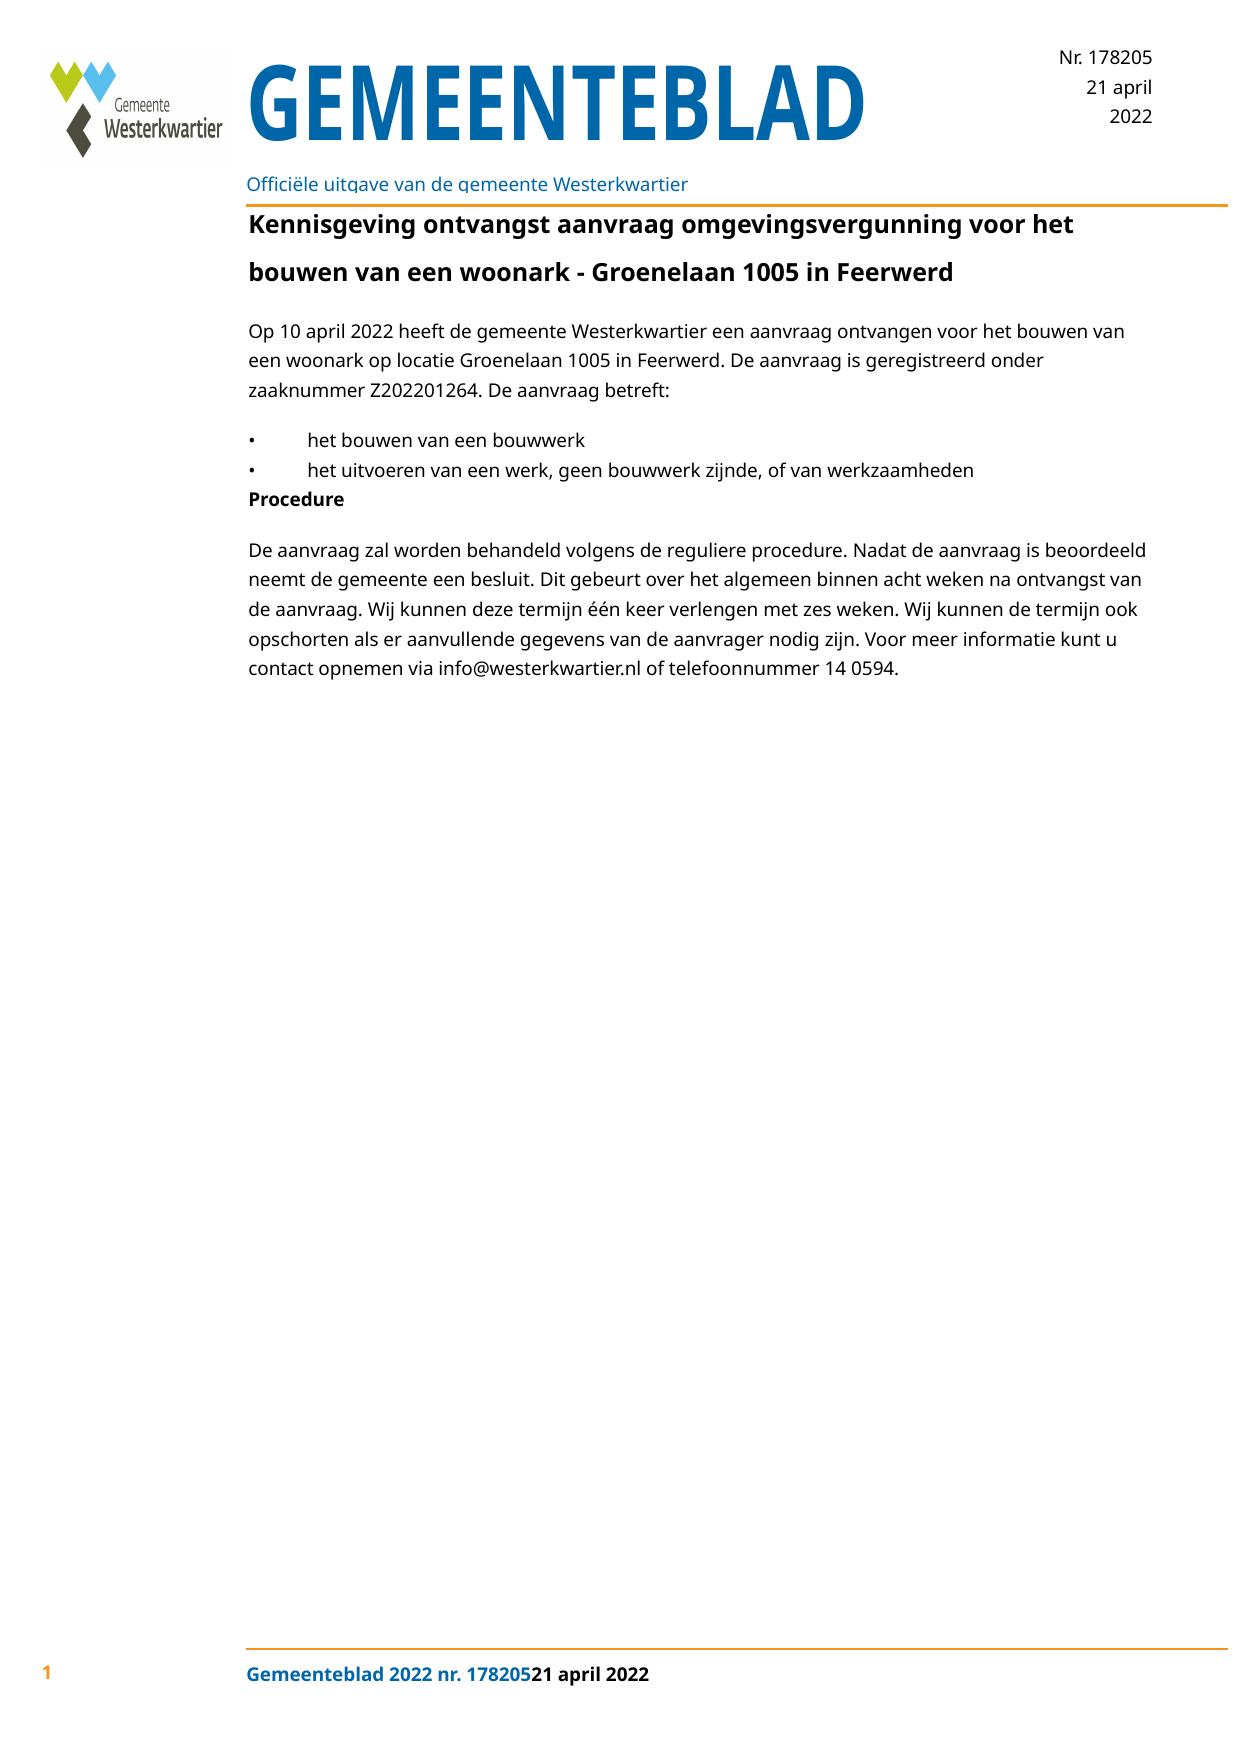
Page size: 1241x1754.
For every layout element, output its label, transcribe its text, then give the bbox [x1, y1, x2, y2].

list het bouwen van een bouwwerk [248, 427, 1152, 453]
picture [41, 47, 231, 172]
text Op 10 april 2022 heeft de gemeente Westerkwartier een aanvraag ontvangen voor het bouwen van een woonark op locatie Groenelaan 1005 in Feerwerd. De aanvraag is geregistreerd onder zaaknummer Z202201264. De aanvraag betreft: [248, 318, 1152, 403]
text De aanvraag zal worden behandeld volgens de reguliere procedure. Nadat de aanvraag is beoordeeld neemt de gemeente een besluit. Dit gebeurt over het algemeen binnen acht weken na ontvangst van de aanvraag. Wij kunnen deze termijn één keer verlengen met zes weken. Wij kunnen de termijn ook opschorten als er aanvullende gegevens van de aanvrager nodig zijn. Voor meer informatie kunt u contact opnemen via info@westerkwartier.nl of telefoonnummer 14 0594. [248, 537, 1152, 681]
list het uitvoeren van een werk, geen bouwwerk zijnde, of van werkzaamheden [248, 457, 1152, 483]
text Kennisgeving ontvangst aanvraag omgevingsvergunning voor het bouwen van een woonark - Groenelaan 1005 in Feerwerd [248, 207, 1152, 288]
text Procedure [248, 487, 1152, 512]
